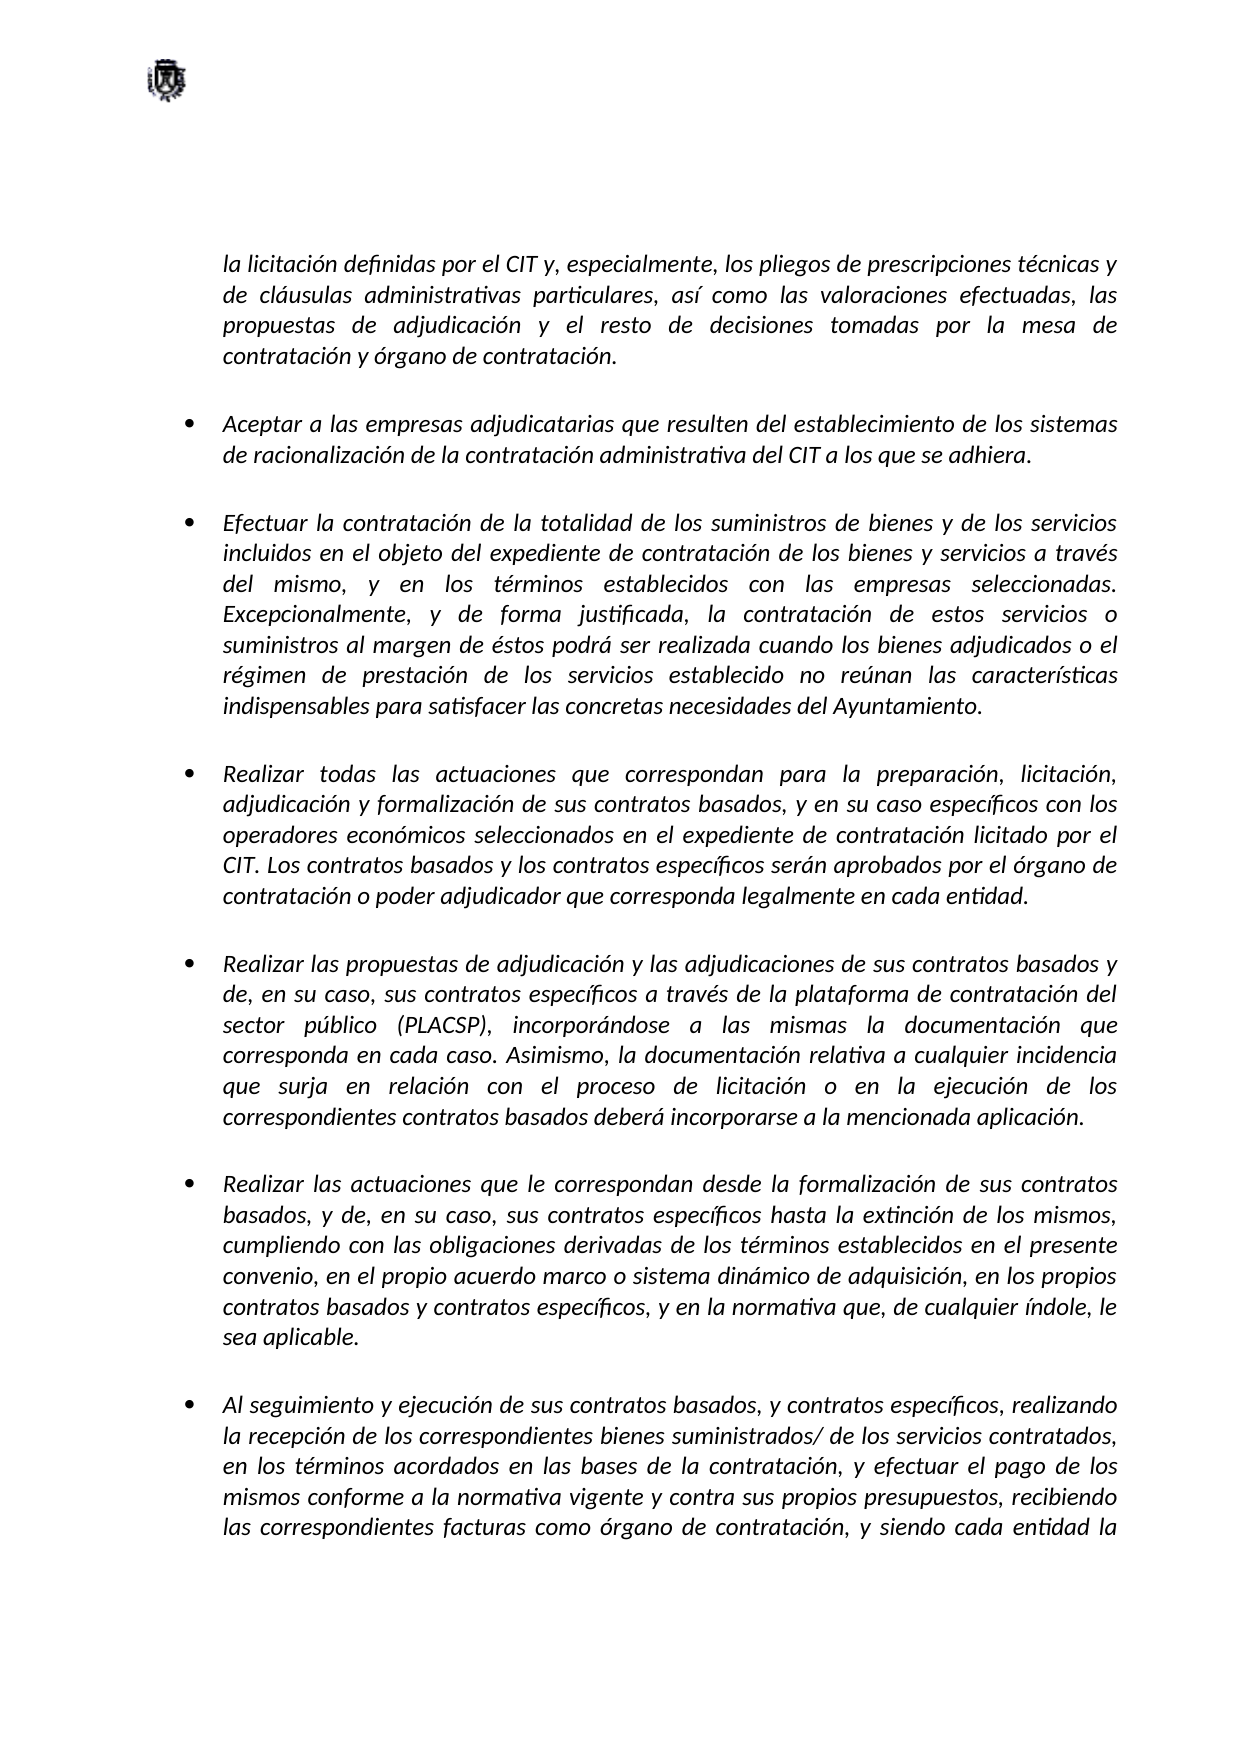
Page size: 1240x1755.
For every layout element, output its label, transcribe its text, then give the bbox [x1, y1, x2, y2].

list Realizar las actuaciones que le correspondan desde la formalización de sus contratos basados, y de, en su caso, sus contratos específicos hasta la extinción de los mismos, cumpliendo con las obligaciones derivadas de los términos establecidos en el presente convenio, en el propio acuerdo marco o sistema dinámico de adquisición, en los propios contratos basados y contratos específicos, y en la normativa que, de cualquier índole, le sea aplicable. [185, 1169, 1121, 1352]
list Al seguimiento y ejecución de sus contratos basados, y contratos específicos, realizando la recepción de los correspondientes bienes suministrados/ de los servicios contratados, en los términos acordados en las bases de la contratación, y efectuar el pago de los mismos conforme a la normativa vigente y contra sus propios presupuestos, recibiendo las correspondientes facturas como órgano de contratación, y siendo cada entidad la [185, 1389, 1121, 1542]
list Aceptar a las empresas adjudicatarias que resulten del establecimiento de los sistemas de racionalización de la contratación administrativa del CIT a los que se adhiera. [185, 408, 1121, 469]
list Realizar las propuestas de adjudicación y las adjudicaciones de sus contratos basados y de, en su caso, sus contratos específicos a través de la plataforma de contratación del sector público (PLACSP), incorporándose a las mismas la documentación que corresponda en cada caso. Asimismo, la documentación relativa a cualquier incidencia que surja en relación con el proceso de licitación o en la ejecución de los correspondientes contratos basados deberá incorporarse a la mencionada aplicación. [185, 948, 1121, 1131]
list Efectuar la contratación de la totalidad de los suministros de bienes y de los servicios incluidos en el objeto del expediente de contratación de los bienes y servicios a través del mismo, y en los términos establecidos con las empresas seleccionadas. Excepcionalmente, y de forma justificada, la contratación de estos servicios o suministros al margen de éstos podrá ser realizada cuando los bienes adjudicados o el régimen de prestación de los servicios establecido no reúnan las características indispensables para satisfacer las concretas necesidades del Ayuntamiento. [185, 507, 1121, 720]
list la licitación definidas por el CIT y, especialmente, los pliegos de prescripciones técnicas y de cláusulas administrativas particulares, así como las valoraciones efectuadas, las propuestas de adjudicación y el resto de decisiones tomadas por la mesa de contratación y órgano de contratación. [185, 249, 1121, 371]
list Realizar todas las actuaciones que correspondan para la preparación, licitación, adjudicación y formalización de sus contratos basados, y en su caso específicos con los operadores económicos seleccionados en el expediente de contratación licitado por el CIT. Los contratos basados y los contratos específicos serán aprobados por el órgano de contratación o poder adjudicador que corresponda legalmente en cada entidad. [185, 758, 1121, 911]
